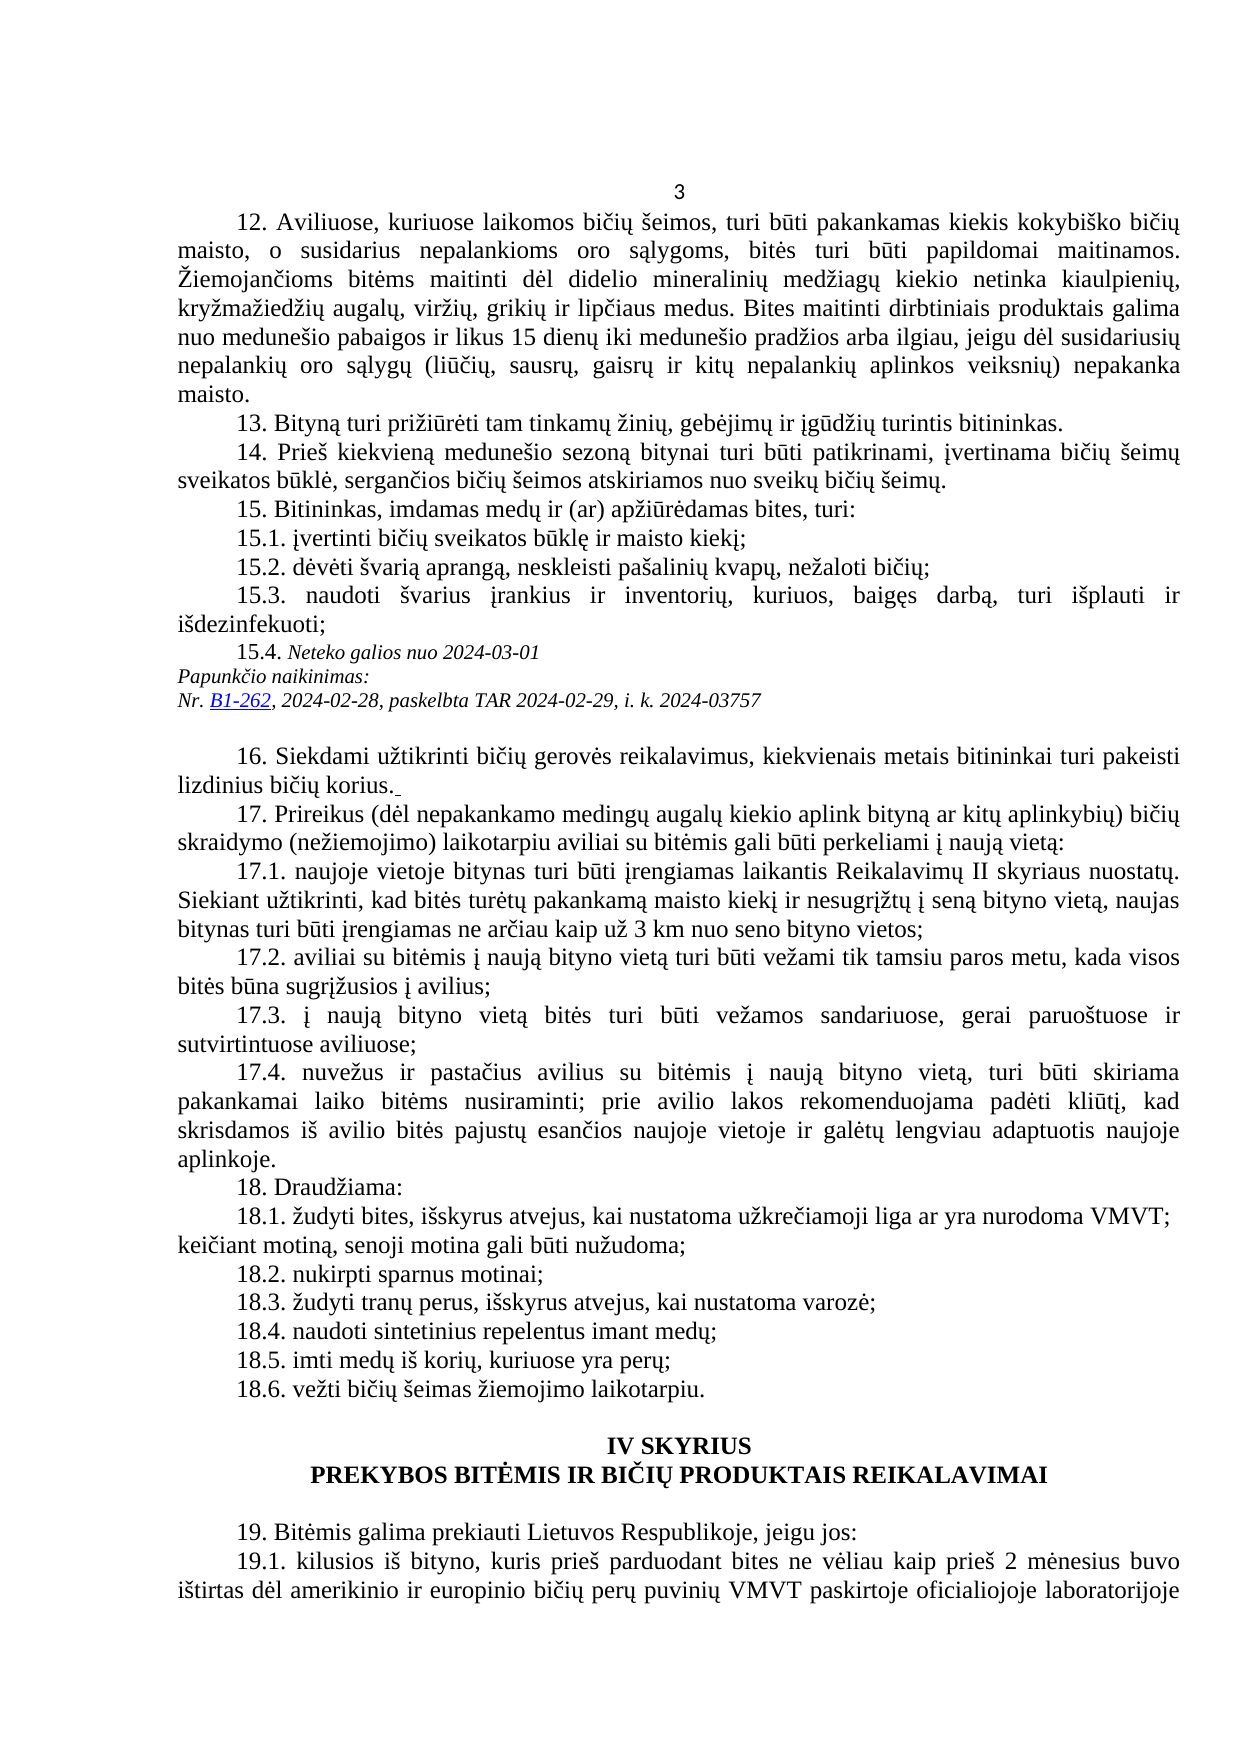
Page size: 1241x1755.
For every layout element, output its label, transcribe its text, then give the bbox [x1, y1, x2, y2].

text 17.3. į naują bityno vietą bitės turi būti vežamos sandariuose, gerai paruoštuose ir sutvirtintuose aviliuose; [177, 1000, 1181, 1057]
text 18.4. naudoti sintetinius repelentus imant medų; [177, 1316, 1181, 1345]
text 12. Aviliuose, kuriuose laikomos bičių šeimos, turi būti pakankamas kiekis kokybiško bičių maisto, o susidarius nepalankioms oro sąlygoms, bitės turi būti papildomai maitinamos. Žiemojančioms bitėms maitinti dėl didelio mineralinių medžiagų kiekio netinka kiaulpienių, kryžmažiedžių augalų, viržių, grikių ir lipčiaus medus. Bites maitinti dirbtiniais produktais galima nuo medunešio pabaigos ir likus 15 dienų iki medunešio pradžios arba ilgiau, jeigu dėl susidariusių nepalankių oro sąlygų (liūčių, sausrų, gaisrų ir kitų nepalankių aplinkos veiksnių) nepakanka maisto. [177, 207, 1181, 408]
text 15.2. dėvėti švarią aprangą, neskleisti pašalinių kvapų, nežaloti bičių; [177, 552, 1181, 580]
text 18.6. vežti bičių šeimas žiemojimo laikotarpiu. [177, 1374, 1181, 1402]
text 15.3. naudoti švarius įrankius ir inventorių, kuriuos, baigęs darbą, turi išplauti ir išdezinfekuoti; [177, 580, 1181, 638]
text 18.1. žudyti bites, išskyrus atvejus, kai nustatoma užkrečiamoji liga ar yra nurodoma VMVT; [236, 1201, 1181, 1230]
text 15.4. Neteko galios nuo 2024-03-01 [177, 638, 1181, 664]
text 14. Prieš kiekvieną medunešio sezoną bitynai turi būti patikrinami, įvertinama bičių šeimų sveikatos būklė, sergančios bičių šeimos atskiriamos nuo sveikų bičių šeimų. [177, 437, 1181, 494]
text 17. Prireikus (dėl nepakankamo medingų augalų kiekio aplink bityną ar kitų aplinkybių) bičių skraidymo (nežiemojimo) laikotarpiu aviliai su bitėmis gali būti perkeliami į naują vietą: [177, 799, 1181, 856]
text 17.4. nuvežus ir pastačius avilius su bitėmis į naują bityno vietą, turi būti skiriama pakankamai laiko bitėms nusiraminti; prie avilio lakos rekomenduojama padėti kliūtį, kad skrisdamos iš avilio bitės pajustų esančios naujoje vietoje ir galėtų lengviau adaptuotis naujoje aplinkoje. [177, 1057, 1181, 1172]
text 19. Bitėmis galima prekiauti Lietuvos Respublikoje, jeigu jos: [177, 1517, 1181, 1546]
text 15. Bitininkas, imdamas medų ir (ar) apžiūrėdamas bites, turi: [177, 494, 1181, 523]
text 17.1. naujoje vietoje bitynas turi būti įrengiamas laikantis Reikalavimų II skyriaus nuostatų. Siekiant užtikrinti, kad bitės turėtų pakankamą maisto kiekį ir nesugrįžtų į seną bityno vietą, naujas bitynas turi būti įrengiamas ne arčiau kaip už 3 km nuo seno bityno vietos; [177, 856, 1181, 942]
text PREKYBOS BITĖMIS ir BIčių PRODUKTAIS REIKALAVIMAI [177, 1460, 1181, 1489]
text 18.2. nukirpti sparnus motinai; [177, 1259, 1181, 1287]
text 18.5. imti medų iš korių, kuriuose yra perų; [177, 1345, 1181, 1374]
text 16. Siekdami užtikrinti bičių gerovės reikalavimus, kiekvienais metais bitininkai turi pakeisti lizdinius bičių korius. [177, 741, 1181, 799]
text 19.1. kilusios iš bityno, kuris prieš parduodant bites ne vėliau kaip prieš 2 mėnesius buvo ištirtas dėl amerikinio ir europinio bičių perų puvinių VMVT paskirtoje oficialiojoje laboratorijoje [177, 1546, 1181, 1604]
text 15.1. įvertinti bičių sveikatos būklę ir maisto kiekį; [177, 523, 1181, 552]
text 13. Bityną turi prižiūrėti tam tinkamų žinių, gebėjimų ir įgūdžių turintis bitininkas. [177, 408, 1181, 437]
text 18. Draudžiama: [177, 1172, 1181, 1201]
text 18.3. žudyti tranų perus, išskyrus atvejus, kai nustatoma varozė; [177, 1287, 1181, 1316]
text keičiant motiną, senoji motina gali būti nužudoma; [177, 1230, 1181, 1259]
text Papunkčio naikinimas: [177, 664, 1181, 688]
text Nr. B1-262, 2024-02-28, paskelbta TAR 2024-02-29, i. k. 2024-03757 [177, 688, 1181, 712]
text 17.2. aviliai su bitėmis į naują bityno vietą turi būti vežami tik tamsiu paros metu, kada visos bitės būna sugrįžusios į avilius; [177, 942, 1181, 1000]
text IV SKYRIUS [177, 1431, 1181, 1460]
